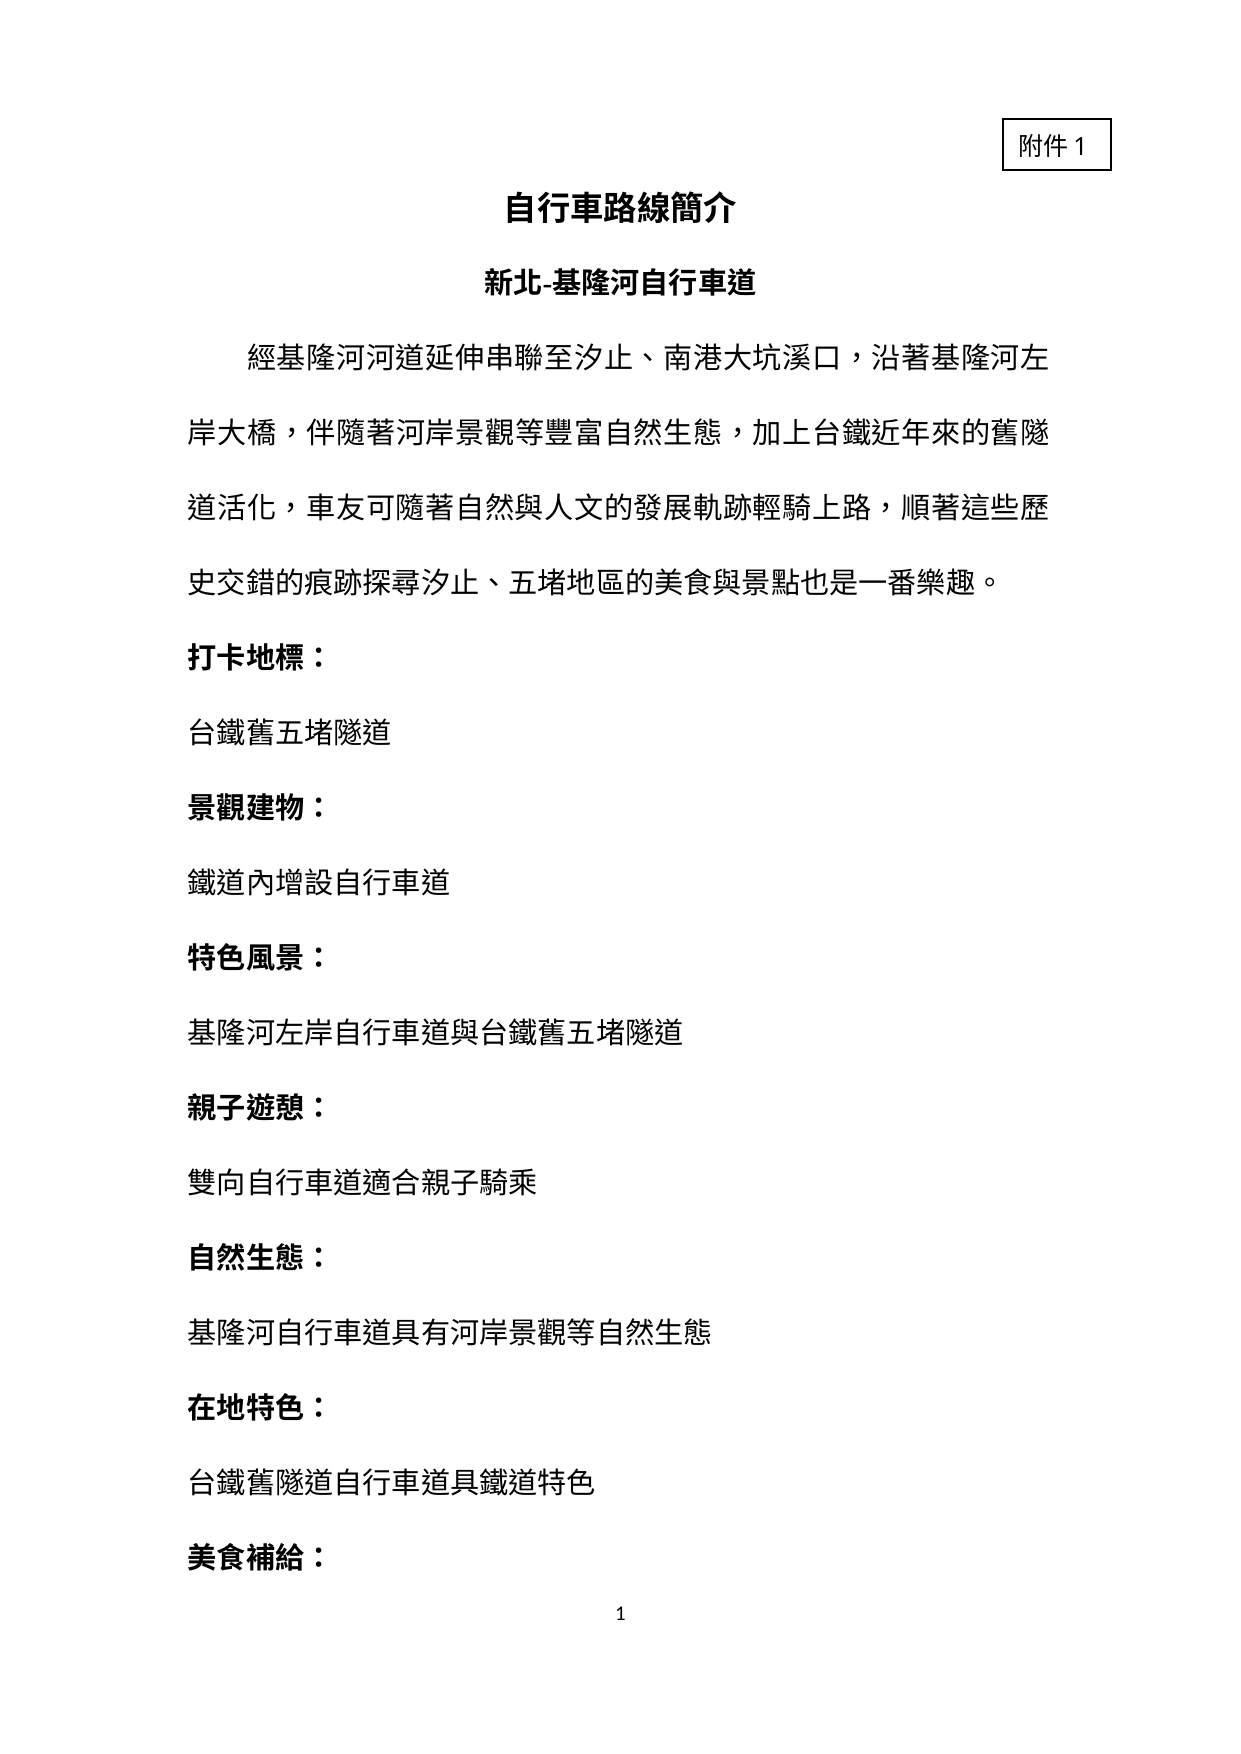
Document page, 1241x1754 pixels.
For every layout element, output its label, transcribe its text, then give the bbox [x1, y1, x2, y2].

text 特色風景： [187, 912, 1053, 987]
text 在地特色： [187, 1362, 1053, 1437]
text 台鐵舊隧道自行車道具鐵道特色 [187, 1437, 1053, 1512]
text 自行車路線簡介 [187, 162, 1053, 237]
text 景觀建物： [187, 762, 1053, 837]
text 附件1 [1018, 126, 1096, 162]
text 雙向自行車道適合親子騎乘 [187, 1137, 1053, 1212]
text 自然生態： [187, 1212, 1053, 1287]
text 親子遊憩： [187, 1062, 1053, 1137]
text 打卡地標： [187, 612, 1053, 687]
text 台鐵舊五堵隧道 [187, 687, 1053, 762]
text 基隆河自行車道具有河岸景觀等自然生態 [187, 1287, 1053, 1362]
text 經基隆河河道延伸串聯至汐止、南港大坑溪口，沿著基隆河左岸大橋，伴隨著河岸景觀等豐富自然生態，加上台鐵近年來的舊隧道活化，車友可隨著自然與人文的發展軌跡輕騎上路，順著這些歷史交錯的痕跡探尋汐止、五堵地區的美食與景點也是一番樂趣。 [187, 312, 1053, 612]
text 基隆河左岸自行車道與台鐵舊五堵隧道 [187, 987, 1053, 1062]
text 美食補給： [187, 1512, 1053, 1587]
text 新北-基隆河自行車道 [187, 237, 1053, 312]
text 鐵道內增設自行車道 [187, 837, 1053, 912]
